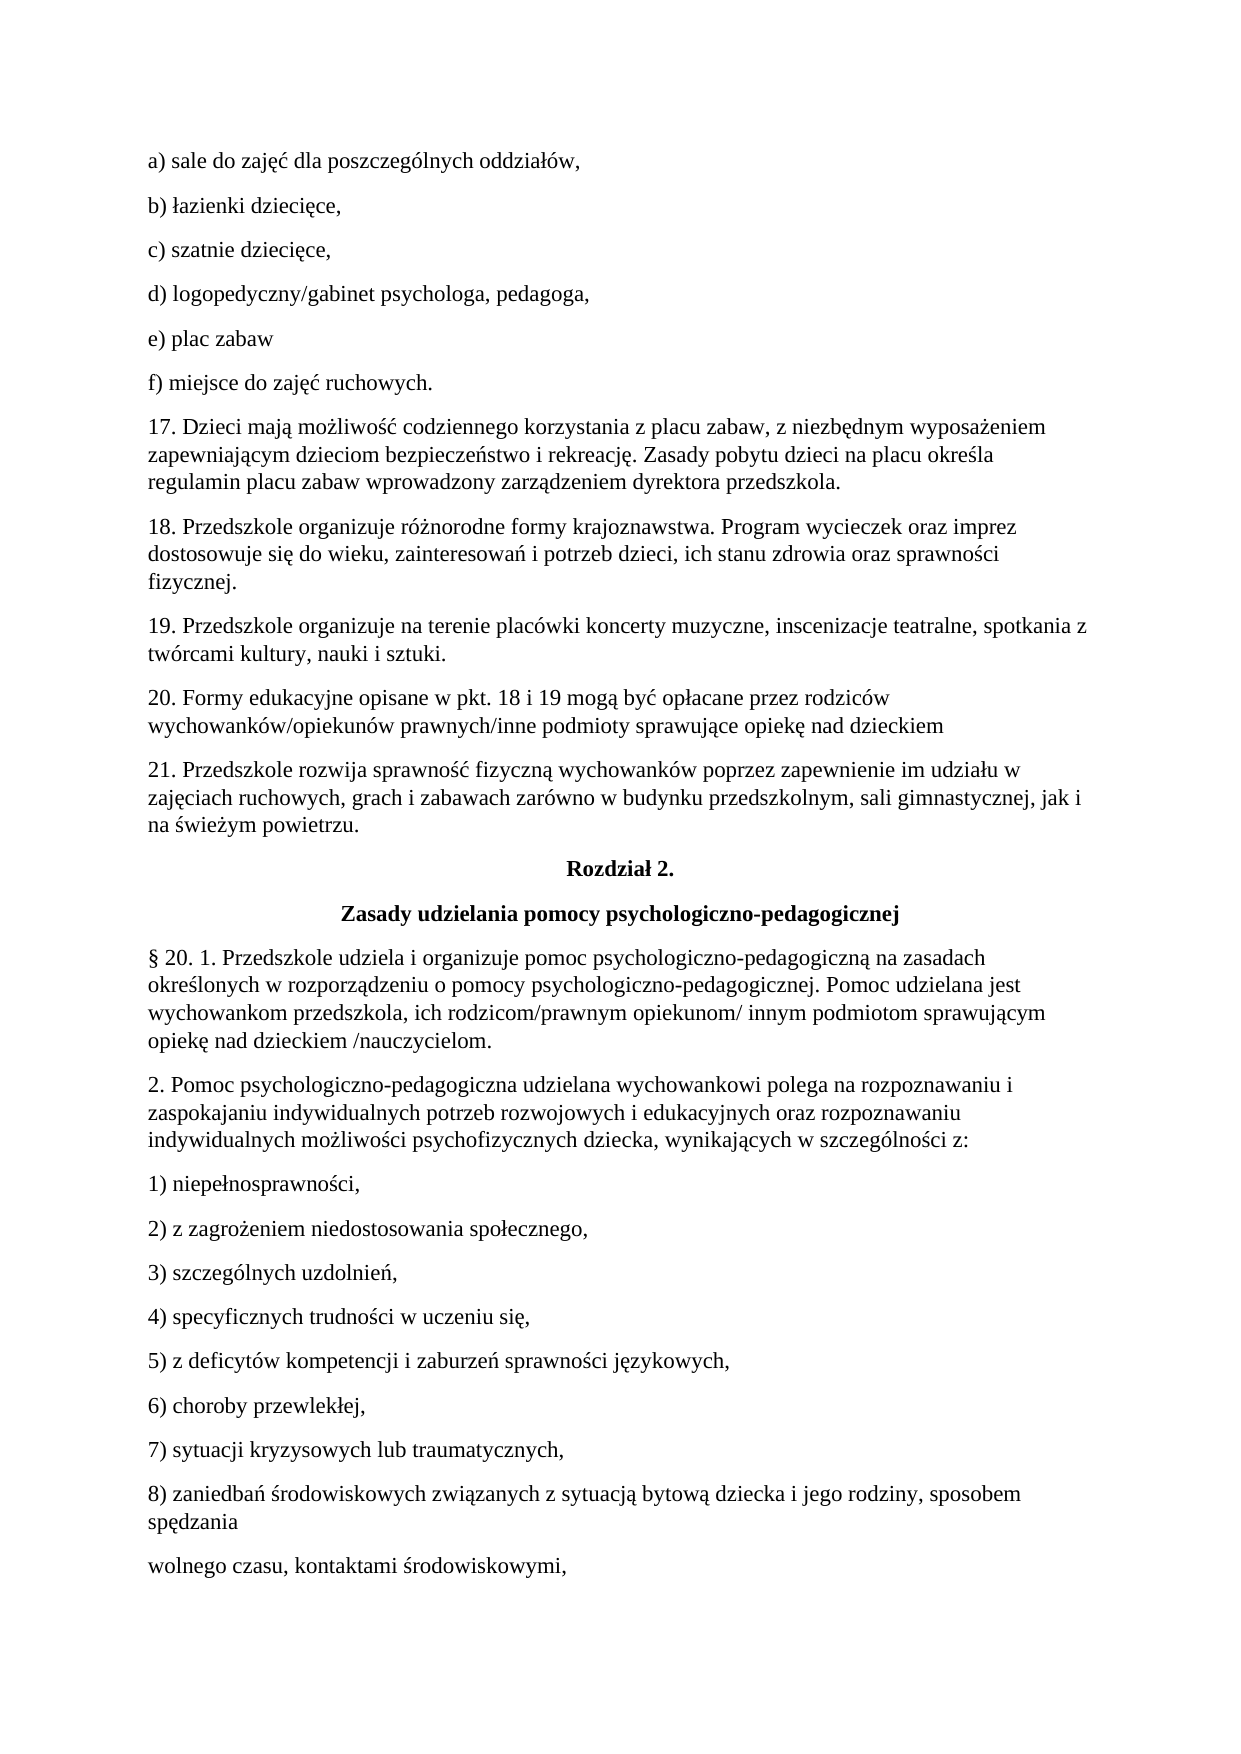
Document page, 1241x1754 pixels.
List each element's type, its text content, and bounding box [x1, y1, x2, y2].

text 18. Przedszkole organizuje różnorodne formy krajoznawstwa. Program wycieczek oraz imprez dostosowuje się do wieku, zainteresowań i potrzeb dzieci, ich stanu zdrowia oraz sprawności fizycznej. [148, 513, 1093, 594]
text e) plac zabaw [148, 325, 1093, 351]
text 1) niepełnosprawności, [148, 1171, 1093, 1197]
text wolnego czasu, kontaktami środowiskowymi, [148, 1552, 1093, 1579]
text 17. Dzieci mają możliwość codziennego korzystania z placu zabaw, z niezbędnym wyposażeniem zapewniającym dzieciom bezpieczeństwo i rekreację. Zasady pobytu dzieci na placu określa regulamin placu zabaw wprowadzony zarządzeniem dyrektora przedszkola. [148, 413, 1093, 495]
text 2) z zagrożeniem niedostosowania społecznego, [148, 1215, 1093, 1241]
text b) łazienki dziecięce, [148, 192, 1093, 218]
text 19. Przedszkole organizuje na terenie placówki koncerty muzyczne, inscenizacje teatralne, spotkania z twórcami kultury, nauki i sztuki. [148, 612, 1093, 666]
text Rozdział 2. [148, 855, 1093, 882]
text Zasady udzielania pomocy psychologiczno-pedagogicznej [148, 900, 1093, 926]
text 5) z deficytów kompetencji i zaburzeń sprawności językowych, [148, 1348, 1093, 1374]
text 6) choroby przewlekłej, [148, 1392, 1093, 1418]
text c) szatnie dziecięce, [148, 236, 1093, 262]
text § 20. 1. Przedszkole udziela i organizuje pomoc psychologiczno-pedagogiczną na zasadach określonych w rozporządzeniu o pomocy psychologiczno-pedagogicznej. Pomoc udzielana jest wychowankom przedszkola, ich rodzicom/prawnym opiekunom/ innym podmiotom sprawującym opiekę nad dzieckiem /nauczycielom. [148, 944, 1093, 1053]
text f) miejsce do zajęć ruchowych. [148, 369, 1093, 395]
text 8) zaniedbań środowiskowych związanych z sytuacją bytową dziecka i jego rodziny, sposobem spędzania [148, 1480, 1093, 1534]
text d) logopedyczny/gabinet psychologa, pedagoga, [148, 280, 1093, 307]
text 3) szczególnych uzdolnień, [148, 1259, 1093, 1285]
text 4) specyficznych trudności w uczeniu się, [148, 1303, 1093, 1330]
text a) sale do zajęć dla poszczególnych oddziałów, [148, 148, 1093, 174]
text 2. Pomoc psychologiczno-pedagogiczna udzielana wychowankowi polega na rozpoznawaniu i zaspokajaniu indywidualnych potrzeb rozwojowych i edukacyjnych oraz rozpoznawaniu indywidualnych możliwości psychofizycznych dziecka, wynikających w szczególności z: [148, 1071, 1093, 1153]
text 7) sytuacji kryzysowych lub traumatycznych, [148, 1436, 1093, 1462]
text 20. Formy edukacyjne opisane w pkt. 18 i 19 mogą być opłacane przez rodziców wychowanków/opiekunów prawnych/inne podmioty sprawujące opiekę nad dzieckiem [148, 684, 1093, 738]
text 21. Przedszkole rozwija sprawność fizyczną wychowanków poprzez zapewnienie im udziału w zajęciach ruchowych, grach i zabawach zarówno w budynku przedszkolnym, sali gimnastycznej, jak i na świeżym powietrzu. [148, 756, 1093, 837]
